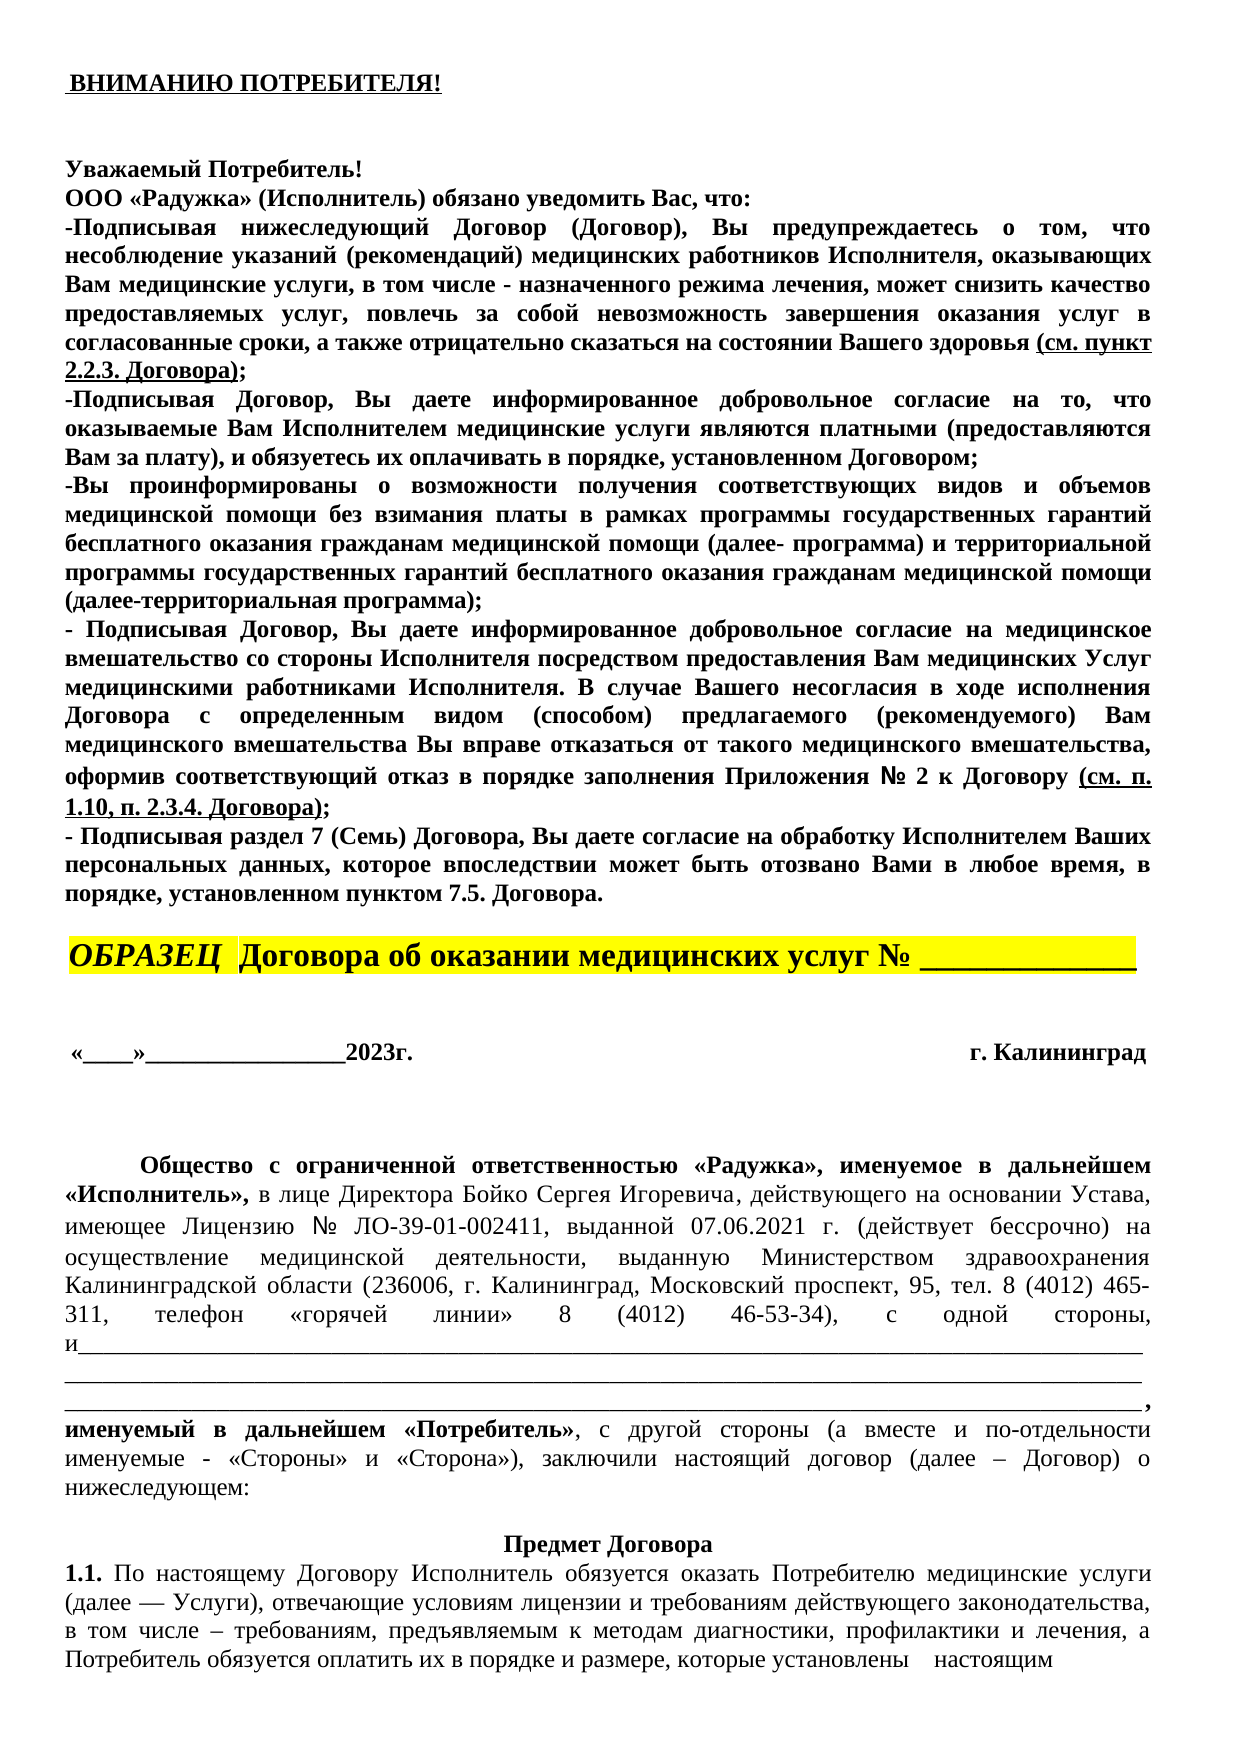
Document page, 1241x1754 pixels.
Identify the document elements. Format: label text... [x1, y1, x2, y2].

text ООО «Радужка» (Исполнитель) обязано уведомить Вас, что: [64, 183, 1152, 212]
text - Подписывая раздел 7 (Семь) Договора, Вы даете согласие на обработку Исполнителем Ваших персональных данных, которое впоследствии может быть отозвано Вами в любое время, в порядке, установленном пунктом 7.5. Договора. [64, 821, 1152, 907]
text ВНИМАНИЮ ПОТРЕБИТЕЛЯ! [64, 68, 1152, 97]
text ОБРАЗЕЦ Договора об оказании медицинских услуг № _____________ [20, 936, 1152, 974]
text -Вы проинформированы о возможности получения соответствующих видов и объемов медицинской помощи без взимания платы в рамках программы государственных гарантий бесплатного оказания гражданам медицинской помощи (далее- программа) и территориальной программы государственных гарантий бесплатного оказания гражданам медицинской помощи (далее-территориальная программа); [64, 470, 1152, 614]
table_header г. Калининград [608, 1032, 1152, 1093]
text -Подписывая нижеследующий Договор (Договор), Вы предупреждаетесь о том, что несоблюдение указаний (рекомендаций) медицинских работников Исполнителя, оказывающих Вам медицинские услуги, в том числе - назначенного режима лечения, может снизить качество предоставляемых услуг, повлечь за собой невозможность завершения оказания услуг в согласованные сроки, а также отрицательно сказаться на состоянии Вашего здоровья (см. пункт 2.2.3. Договора); [64, 212, 1152, 384]
text Предмет Договора [64, 1529, 1152, 1558]
table_header «____»________________2023г. [65, 1032, 608, 1093]
text - Подписывая Договор, Вы даете информированное добровольное согласие на медицинское вмешательство со стороны Исполнителя посредством предоставления Вам медицинских Услуг медицинскими работниками Исполнителя. В случае Вашего несогласия в ходе исполнения Договора с определенным видом (способом) предлагаемого (рекомендуемого) Вам медицинского вмешательства Вы вправе отказаться от такого медицинского вмешательства, оформив соответствующий отказ в порядке заполнения Приложения № 2 к Договору (см. п. 1.10, п. 2.3.4. Договора); [64, 614, 1152, 821]
text 1.1. По настоящему Договору Исполнитель обязуется оказать Потребителю медицинские услуги (далее — Услуги), отвечающие условиям лицензии и требованиям действующего законодательства, в том числе – требованиям, предъявляемым к методам диагностики, профилактики и лечения, а Потребитель обязуется оплатить их в порядке и размере, которые установлены настоящим [64, 1558, 1152, 1673]
text -Подписывая Договор, Вы даете информированное добровольное согласие на то, что оказываемые Вам Исполнителем медицинские услуги являются платными (предоставляются Вам за плату), и обязуетесь их оплачивать в порядке, установленном Договором; [64, 384, 1152, 470]
text Общество с ограниченной ответственностью «Радужка», именуемое в дальнейшем «Исполнитель», в лице Директора Бойко Сергея Игоревича, действующего на основании Устава, имеющее Лицензию № ЛО-39-01-002411, выданной 07.06.2021 г. (действует бессрочно) на осуществление медицинской деятельности, выданную Министерством здравоохранения Калининградской области (236006, г. Калининград, Московский проспект, 95, тел. 8 (4012) 465-311, телефон «горячей линии» 8 (4012) 46-53-34), с одной стороны, и____________________________________________________________________________________ __________________________________________________________________________________________________________________________________________________________________________, [64, 1150, 1152, 1414]
text Уважаемый Потребитель! [64, 154, 1152, 183]
text именуемый в дальнейшем «Потребитель», с другой стороны (а вместе и по-отдельности именуемые - «Стороны» и «Сторона»), заключили настоящий договор (далее – Договор) о нижеследующем: [64, 1414, 1152, 1500]
